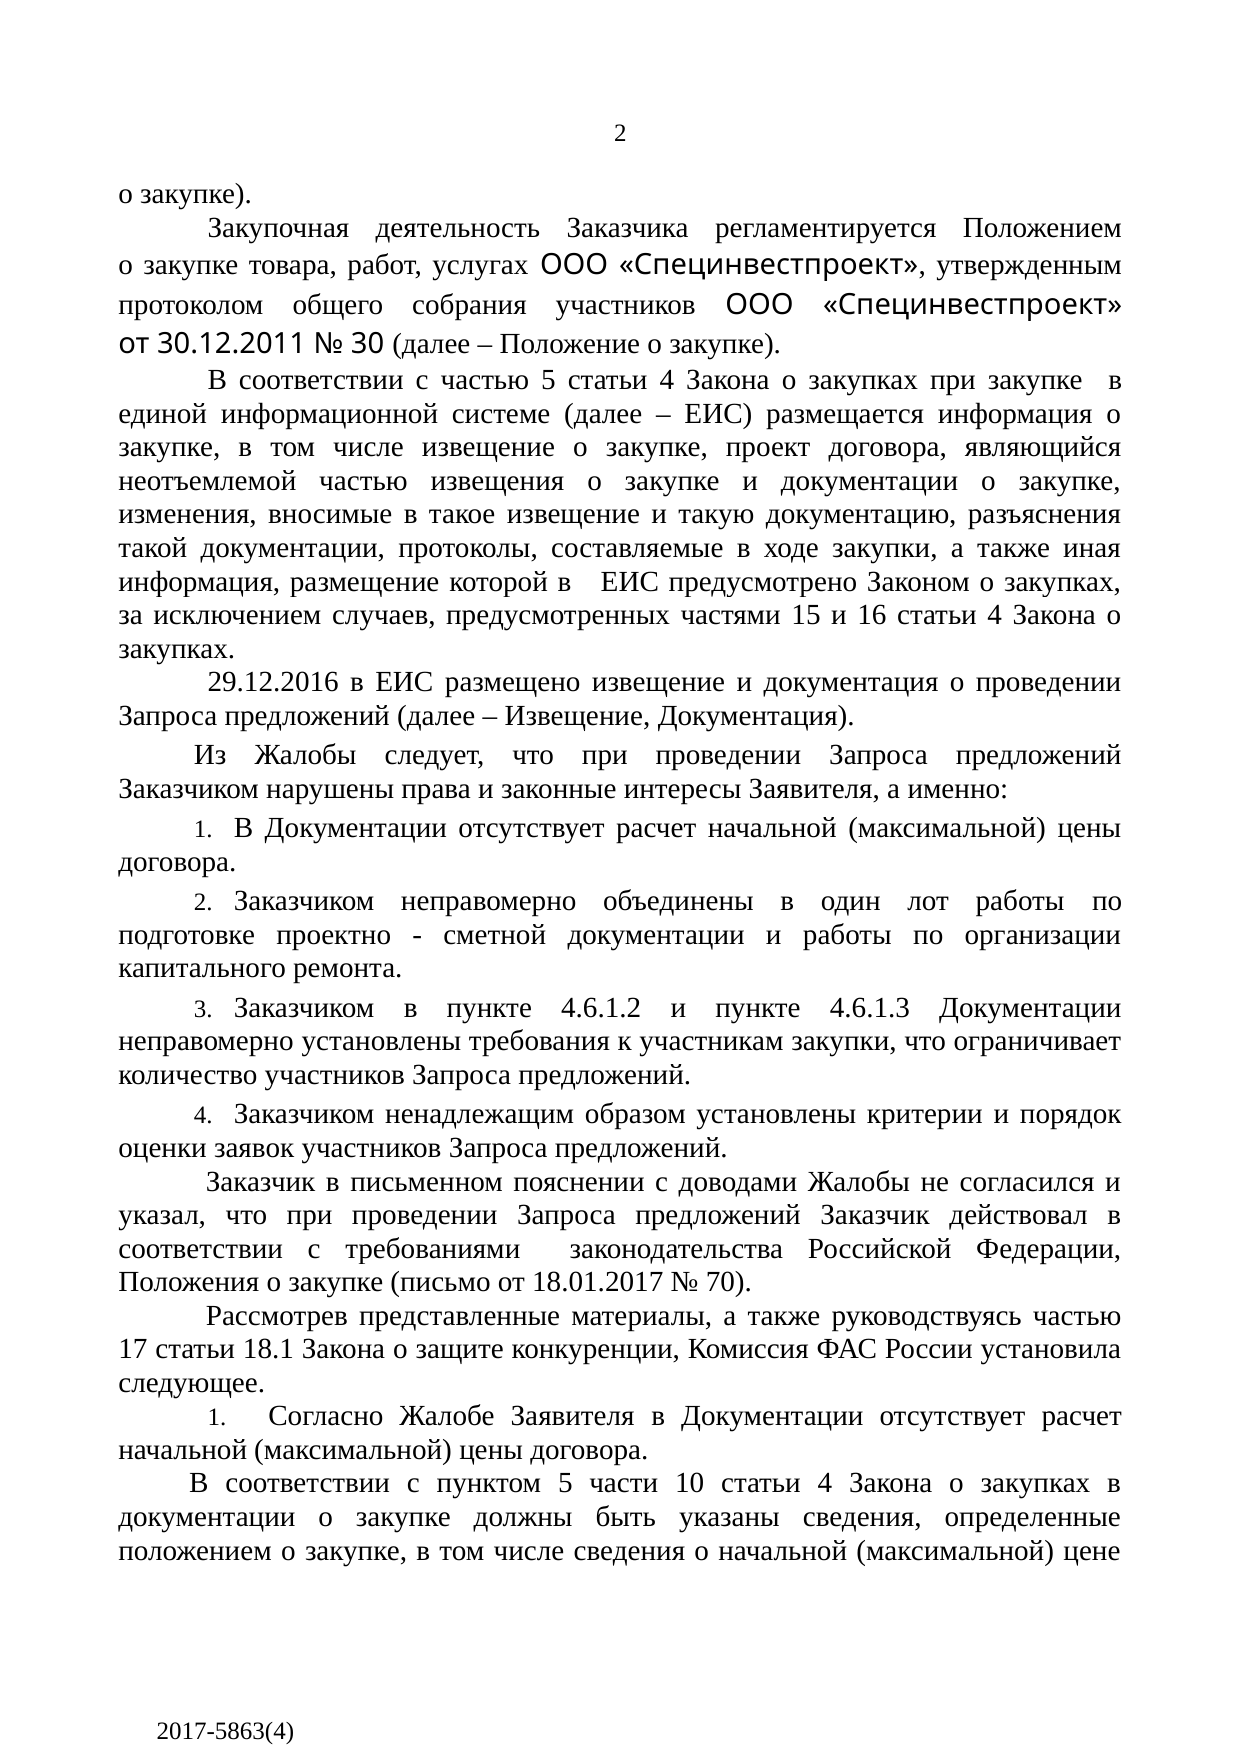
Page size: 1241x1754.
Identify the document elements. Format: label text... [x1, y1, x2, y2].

text Из Жалобы следует, что при проведении Запроса предложений Заказчиком нарушены права и законные интересы Заявителя, а именно: [118, 737, 1122, 804]
text В соответствии с частью 5 статьи 4 Закона о закупках при закупке в единой информационной системе (далее – ЕИС) размещается информация о закупке, в том числе извещение о закупке, проект договора, являющийся неотъемлемой частью извещения о закупке и документации о закупке, изменения, вносимые в такое извещение и такую документацию, разъяснения такой документации, протоколы, составляемые в ходе закупки, а также иная информация, размещение которой в ЕИС предусмотрено Законом о закупках, за исключением случаев, предусмотренных частями 15 и 16 статьи 4 Закона о закупках. [118, 362, 1122, 664]
text В соответствии с пунктом 5 части 10 статьи 4 Закона о закупках в документации о закупке должны быть указаны сведения, определенные положением о закупке, в том числе сведения о начальной (максимальной) цене [118, 1466, 1122, 1566]
text 29.12.2016 в ЕИС размещено извещение и документация о проведении Запроса предложений (далее – Извещение, Документация). [118, 664, 1122, 731]
text Рассмотрев представленные материалы, а также руководствуясь частью 17 статьи 18.1 Закона о защите конкуренции, Комиссия ФАС России установила следующее. [118, 1298, 1122, 1398]
text о закупке). [118, 176, 1122, 210]
text Заказчик в письменном пояснении с доводами Жалобы не согласился и указал, что при проведении Запроса предложений Заказчик действовал в соответствии с требованиями законодательства Российской Федерации, Положения о закупке (письмо от 18.01.2017 № 70). [118, 1164, 1122, 1298]
list Заказчиком неправомерно объединены в один лот работы по подготовке проектно - сметной документации и работы по организации капитального ремонта. [118, 883, 1122, 984]
list В Документации отсутствует расчет начальной (максимальной) цены договора. [118, 810, 1122, 877]
text Закупочная деятельность Заказчика регламентируется Положением о закупке товара, работ, услугах ООО «Специнвестпроект», утвержденным протоколом общего собрания участников ООО «Специнвестпроект» от 30.12.2011 № 30 (далее – Положение о закупке). [118, 210, 1122, 362]
list Заказчиком ненадлежащим образом установлены критерии и порядок оценки заявок участников Запроса предложений. [118, 1097, 1122, 1164]
list Заказчиком в пункте 4.6.1.2 и пункте 4.6.1.3 Документации неправомерно установлены требования к участникам закупки, что ограничивает количество участников Запроса предложений. [118, 990, 1122, 1091]
list Согласно Жалобе Заявителя в Документации отсутствует расчет начальной (максимальной) цены договора. [118, 1398, 1122, 1466]
